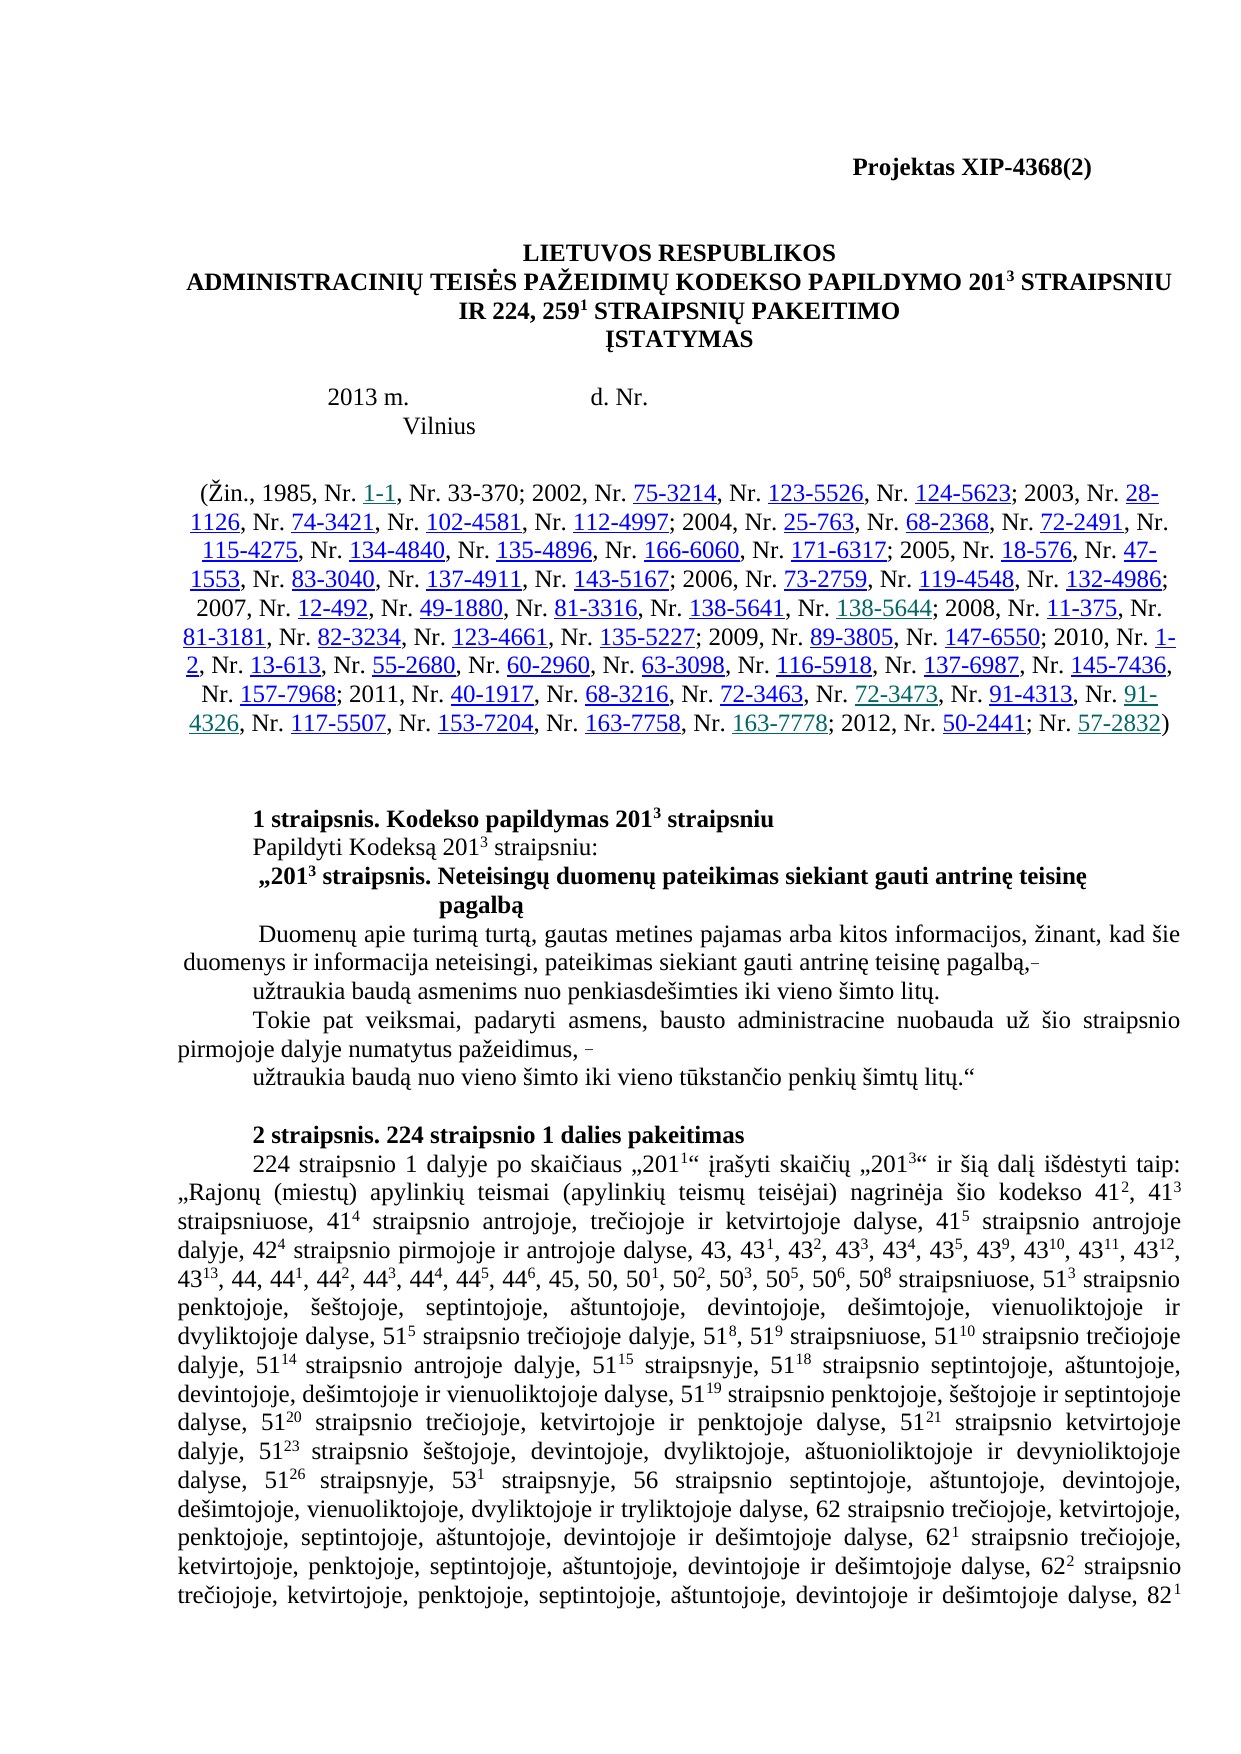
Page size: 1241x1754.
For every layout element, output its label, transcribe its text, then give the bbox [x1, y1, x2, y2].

text užtraukia baudą asmenims nuo penkiasdešimties iki vieno šimto litų. [177, 976, 1181, 1005]
text Duomenų apie turimą turtą, gautas metines pajamas arba kitos informacijos, žinant, kad šie duomenys ir informacija neteisingi, pateikimas siekiant gauti antrinę teisinę pagalbą,_ [183, 919, 1181, 976]
text 224 straipsnio 1 dalyje po skaičiaus „2011“ įrašyti skaičių „2013“ ir šią dalį išdėstyti taip: „Rajonų (miestų) apylinkių teismai (apylinkių teismų teisėjai) nagrinėja šio kodekso 412, 413 straipsniuose, 414 straipsnio antrojoje, trečiojoje ir ketvirtojoje dalyse, 415 straipsnio antrojoje dalyje, 424 straipsnio pirmojoje ir antrojoje dalyse, 43, 431, 432, 433, 434, 435, 439, 4310, 4311, 4312, 4313, 44, 441, 442, 443, 444, 445, 446, 45, 50, 501, 502, 503, 505, 506, 508 straipsniuose, 513 straipsnio penktojoje, šeštojoje, septintojoje, aštuntojoje, devintojoje, dešimtojoje, vienuoliktojoje ir dvyliktojoje dalyse, 515 straipsnio trečiojoje dalyje, 518, 519 straipsniuose, 5110 straipsnio trečiojoje dalyje, 5114 straipsnio antrojoje dalyje, 5115 straipsnyje, 5118 straipsnio septintojoje, aštuntojoje, devintojoje, dešimtojoje ir vienuoliktojoje dalyse, 5119 straipsnio penktojoje, šeštojoje ir septintojoje dalyse, 5120 straipsnio trečiojoje, ketvirtojoje ir penktojoje dalyse, 5121 straipsnio ketvirtojoje dalyje, 5123 straipsnio šeštojoje, devintojoje, dvyliktojoje, aštuonioliktojoje ir devynioliktojoje dalyse, 5126 straipsnyje, 531 straipsnyje, 56 straipsnio septintojoje, aštuntojoje, devintojoje, dešimtojoje, vienuoliktojoje, dvyliktojoje ir tryliktojoje dalyse, 62 straipsnio trečiojoje, ketvirtojoje, penktojoje, septintojoje, aštuntojoje, devintojoje ir dešimtojoje dalyse, 621 straipsnio trečiojoje, ketvirtojoje, penktojoje, septintojoje, aštuntojoje, devintojoje ir dešimtojoje dalyse, 622 straipsnio trečiojoje, ketvirtojoje, penktojoje, septintojoje, aštuntojoje, devintojoje ir dešimtojoje dalyse, 821 [177, 1149, 1181, 1609]
text LIETUVOS RESPUBLIKOS [177, 238, 1181, 267]
text ADMINISTRACINIŲ TEISĖS PAŽEIDIMŲ KODEKSO PAPILDYMO 2013 STRAIPSNIU IR 224, 2591 STRAIPSNIŲ PAKEITIMO [177, 267, 1181, 324]
text „2013 straipsnis. Neteisingų duomenų pateikimas siekiant gauti antrinę teisinę [183, 861, 1181, 890]
text Papildyti Kodeksą 2013 straipsniu: [177, 832, 1181, 861]
text Tokie pat veiksmai, padaryti asmens, bausto administracine nuobauda už šio straipsnio pirmojoje dalyje numatytus pažeidimus, _ [177, 1005, 1181, 1062]
text pagalbą [183, 890, 1181, 919]
text Vilnius [177, 411, 1181, 439]
text (Žin., 1985, Nr. 1-1, Nr. 33-370; 2002, Nr. 75-3214, Nr. 123-5526, Nr. 124-5623; 2003, Nr. 28-1126, Nr. 74-3421, Nr. 102-4581, Nr. 112-4997; 2004, Nr. 25-763, Nr. 68-2368, Nr. 72-2491, Nr. 115-4275, Nr. 134-4840, Nr. 135-4896, Nr. 166-6060, Nr. 171-6317; 2005, Nr. 18-576, Nr. 47-1553, Nr. 83-3040, Nr. 137-4911, Nr. 143-5167; 2006, Nr. 73-2759, Nr. 119-4548, Nr. 132-4986; 2007, Nr. 12-492, Nr. 49-1880, Nr. 81-3316, Nr. 138-5641, Nr. 138-5644; 2008, Nr. 11-375, Nr. 81-3181, Nr. 82-3234, Nr. 123-4661, Nr. 135-5227; 2009, Nr. 89-3805, Nr. 147-6550; 2010, Nr. 1-2, Nr. 13-613, Nr. 55-2680, Nr. 60-2960, Nr. 63-3098, Nr. 116-5918, Nr. 137-6987, Nr. 145-7436, Nr. 157-7968; 2011, Nr. 40-1917, Nr. 68-3216, Nr. 72-3463, Nr. 72-3473, Nr. 91-4313, Nr. 91-4326, Nr. 117-5507, Nr. 153-7204, Nr. 163-7758, Nr. 163-7778; 2012, Nr. 50-2441; Nr. 57-2832) [177, 478, 1181, 737]
text ĮSTATYMAS [177, 324, 1181, 353]
text 2013 m. d. Nr. [177, 382, 1181, 411]
text užtraukia baudą nuo vieno šimto iki vieno tūkstančio penkių šimtų litų.“ [177, 1062, 1181, 1091]
text Projektas XIP-4368(2) [852, 152, 1181, 181]
text 1 straipsnis. Kodekso papildymas 2013 straipsniu [177, 804, 1181, 832]
text 2 straipsnis. 224 straipsnio 1 dalies pakeitimas [177, 1120, 1181, 1149]
